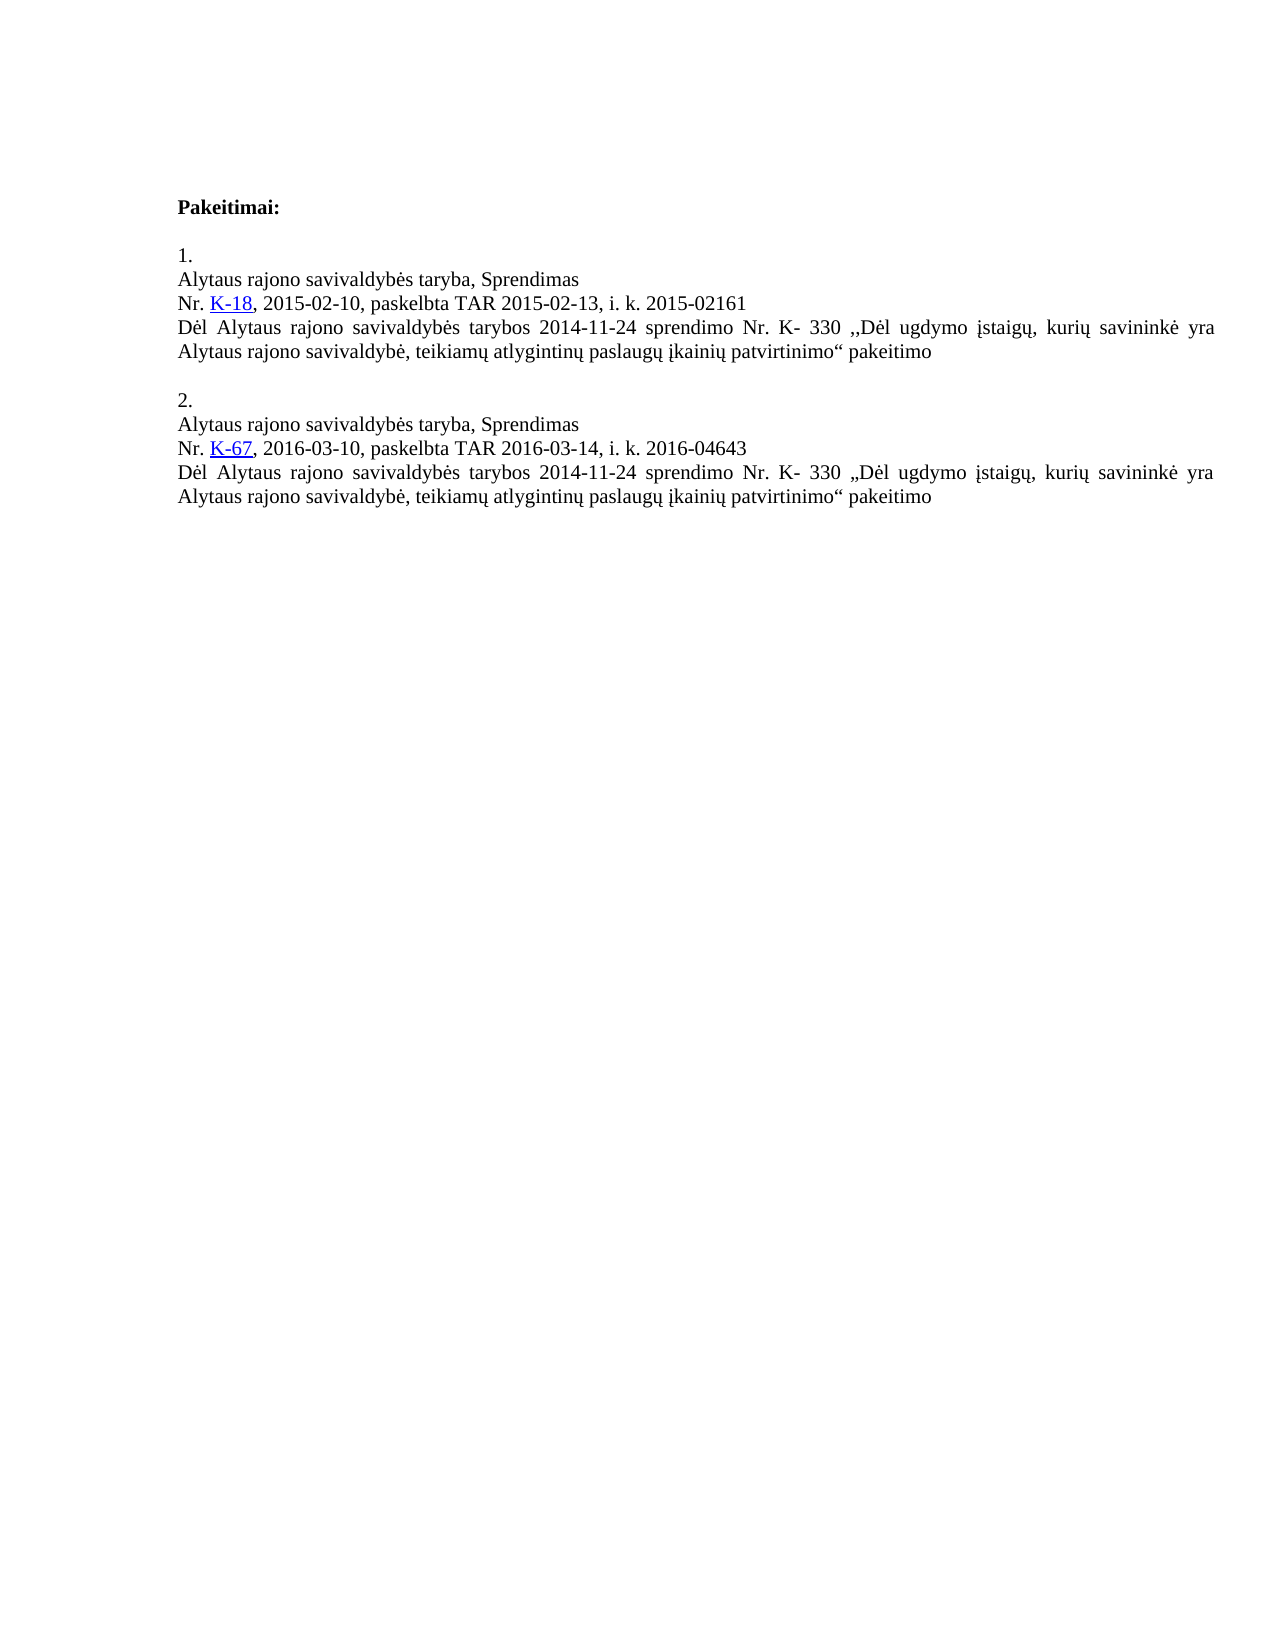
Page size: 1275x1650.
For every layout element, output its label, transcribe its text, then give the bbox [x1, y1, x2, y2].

text 1. [177, 243, 1216, 267]
text Pakeitimai: [177, 195, 1216, 219]
text 2. [177, 387, 1216, 412]
text Alytaus rajono savivaldybės taryba, Sprendimas [177, 412, 1216, 436]
text Alytaus rajono savivaldybės taryba, Sprendimas [177, 267, 1216, 291]
text Dėl Alytaus rajono savivaldybės tarybos 2014-11-24 sprendimo Nr. K- 330 ,,Dėl ugdymo įstaigų, kurių savininkė yra Alytaus rajono savivaldybė, teikiamų atlygintinų paslaugų įkainių patvirtinimo“ pakeitimo [177, 315, 1216, 363]
text Nr. K-18, 2015-02-10, paskelbta TAR 2015-02-13, i. k. 2015-02161 [177, 291, 1216, 315]
text Nr. K-67, 2016-03-10, paskelbta TAR 2016-03-14, i. k. 2016-04643 [177, 436, 1216, 460]
text Dėl Alytaus rajono savivaldybės tarybos 2014-11-24 sprendimo Nr. K- 330 „Dėl ugdymo įstaigų, kurių savininkė yra Alytaus rajono savivaldybė, teikiamų atlygintinų paslaugų įkainių patvirtinimo“ pakeitimo [177, 460, 1216, 508]
